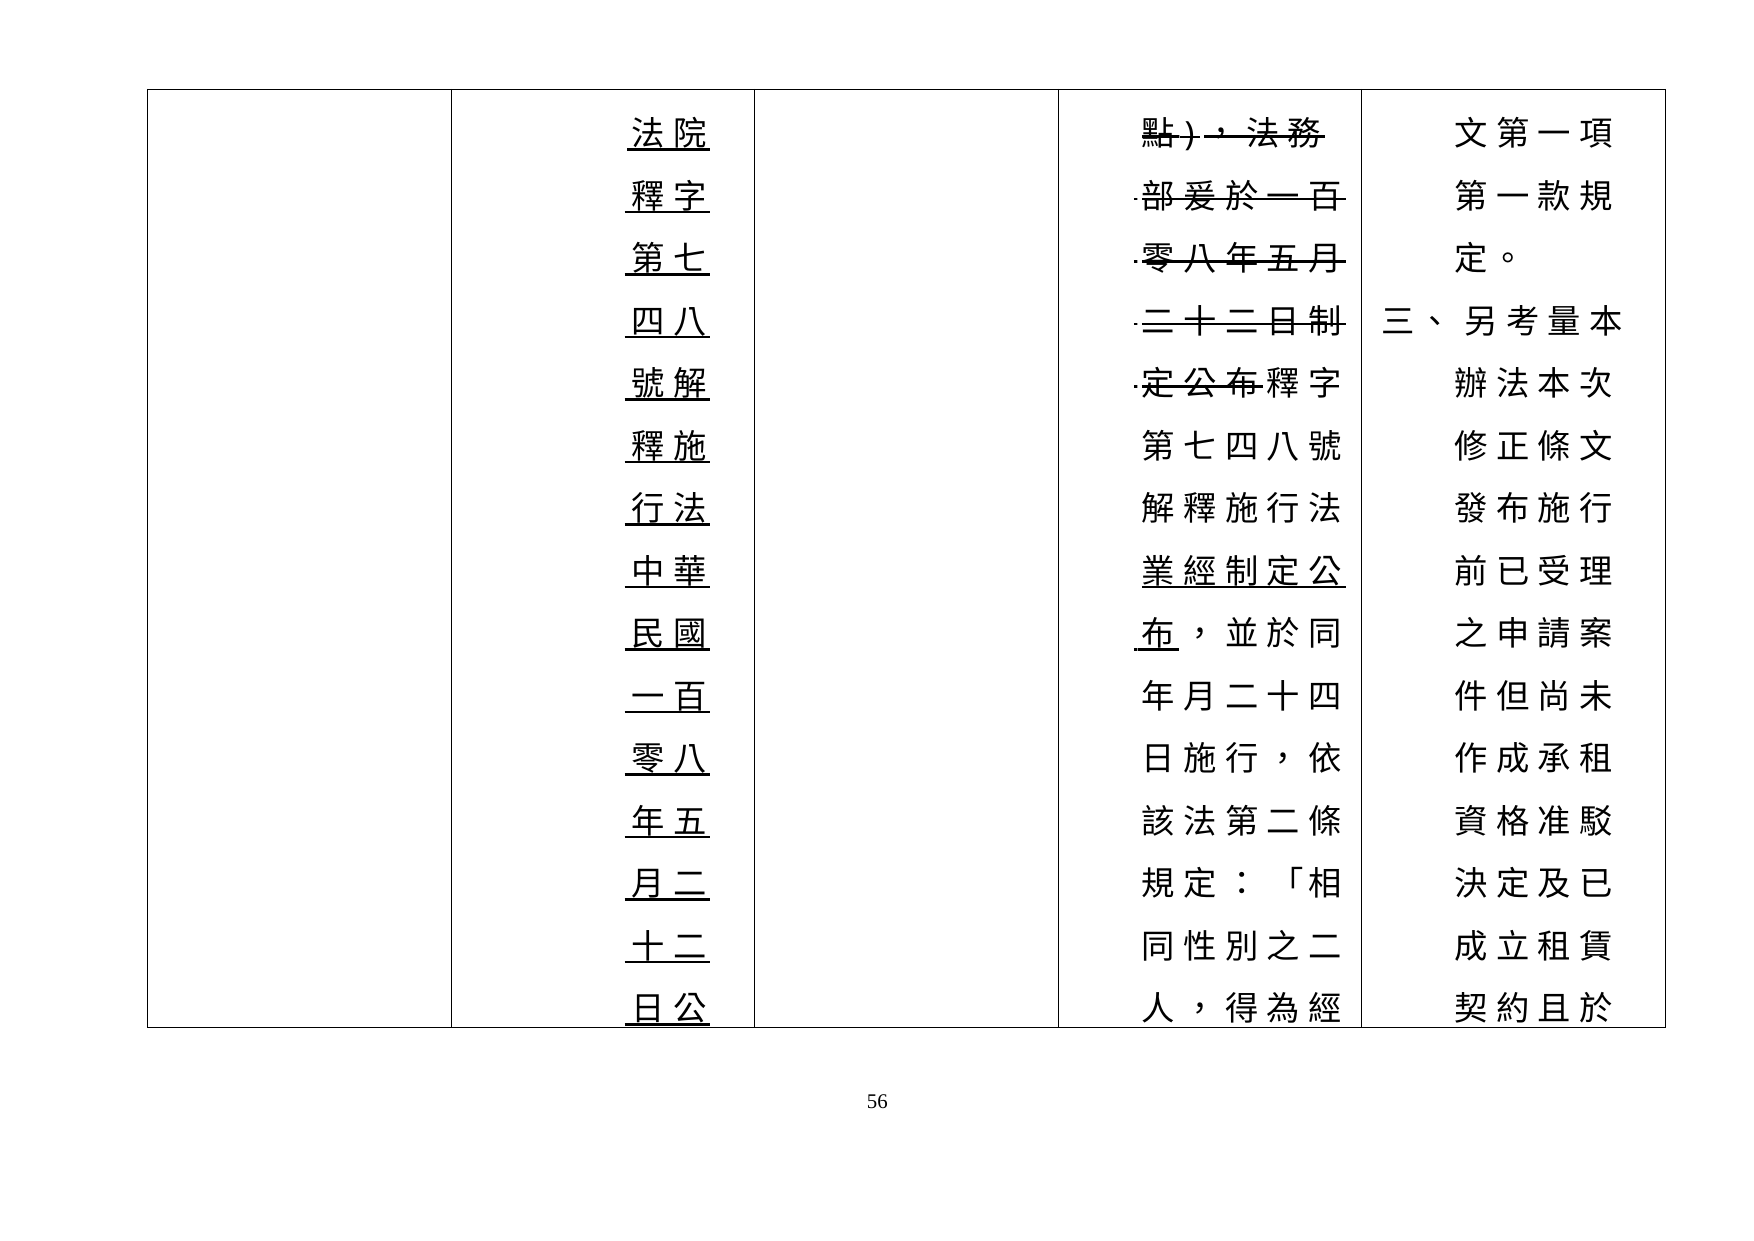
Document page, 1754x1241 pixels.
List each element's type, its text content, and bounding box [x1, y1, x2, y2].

table_cell [148, 90, 451, 1027]
table_cell 點)，法務部爰於一百零八年五月二十二日制定公布釋字第七四八號解釋施行法業經制定公布，並於同年月二十四日施行，依該法第二條規定：「相同性別之二人，得為經 [1059, 90, 1361, 1027]
table_cell 文第一項第一款規定。 三、另考量本辦法本次修正條文發布施行前已受理之申請案件但尚未作成承租資格准駁決定及已成立租賃契約且於 [1362, 90, 1665, 1027]
table_cell 法院釋字第七四八號解釋施行法中華民國一百零八年五月二十二日公 [452, 90, 754, 1027]
table_cell [755, 90, 1058, 1027]
